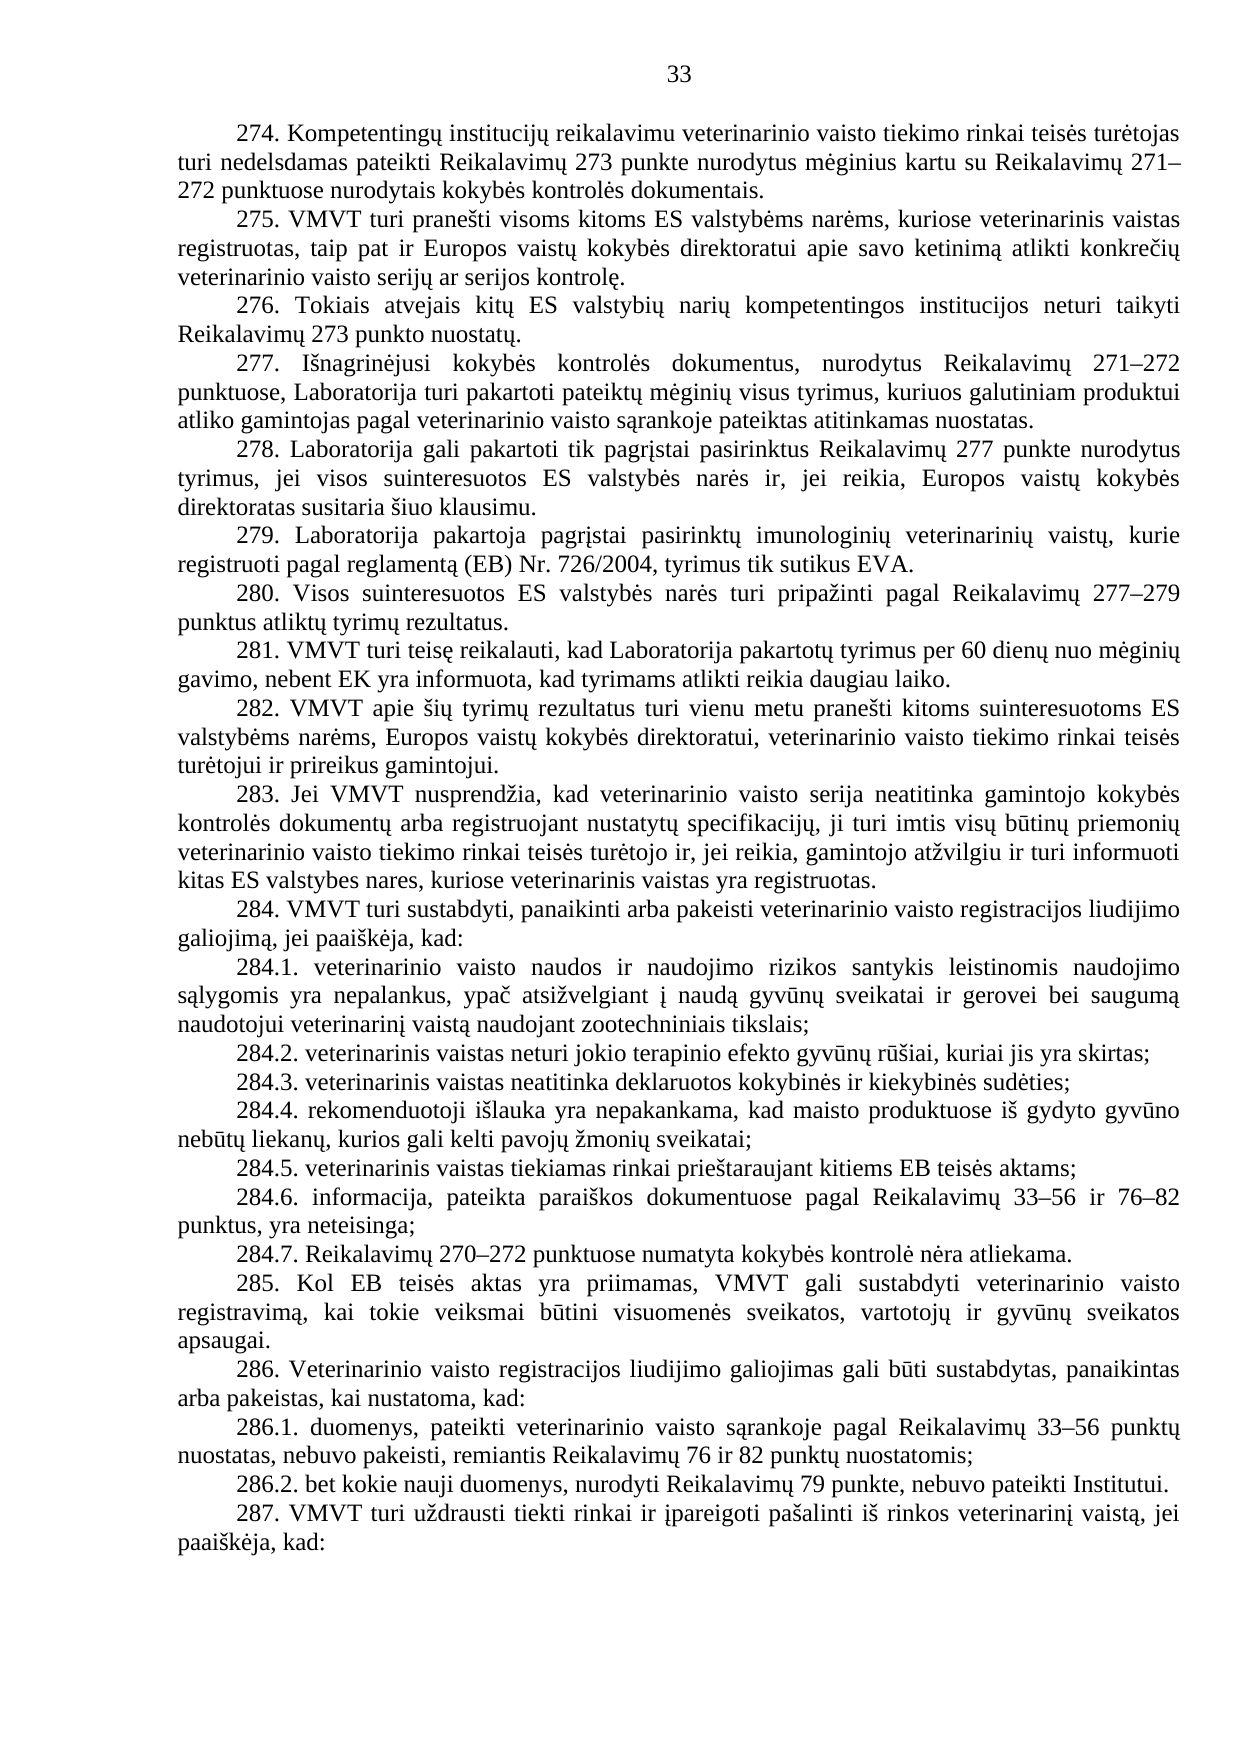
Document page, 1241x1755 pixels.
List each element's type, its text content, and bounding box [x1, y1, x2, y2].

text 284.6. informacija, pateikta paraiškos dokumentuose pagal Reikalavimų 33–56 ir 76–82 punktus, yra neteisinga; [177, 1182, 1181, 1239]
text 277. Išnagrinėjusi kokybės kontrolės dokumentus, nurodytus Reikalavimų 271–272 punktuose, Laboratorija turi pakartoti pateiktų mėginių visus tyrimus, kuriuos galutiniam produktui atliko gamintojas pagal veterinarinio vaisto sąrankoje pateiktas atitinkamas nuostatas. [177, 348, 1181, 434]
text 276. Tokiais atvejais kitų ES valstybių narių kompetentingos institucijos neturi taikyti Reikalavimų 273 punkto nuostatų. [177, 291, 1181, 348]
text 281. VMVT turi teisę reikalauti, kad Laboratorija pakartotų tyrimus per 60 dienų nuo mėginių gavimo, nebent EK yra informuota, kad tyrimams atlikti reikia daugiau laiko. [177, 636, 1181, 693]
text 284.1. veterinarinio vaisto naudos ir naudojimo rizikos santykis leistinomis naudojimo sąlygomis yra nepalankus, ypač atsižvelgiant į naudą gyvūnų sveikatai ir gerovei bei saugumą naudotojui veterinarinį vaistą naudojant zootechniniais tikslais; [177, 952, 1181, 1038]
text 284.7. Reikalavimų 270–272 punktuose numatyta kokybės kontrolė nėra atliekama. [177, 1239, 1181, 1268]
text 283. Jei VMVT nusprendžia, kad veterinarinio vaisto serija neatitinka gamintojo kokybės kontrolės dokumentų arba registruojant nustatytų specifikacijų, ji turi imtis visų būtinų priemonių veterinarinio vaisto tiekimo rinkai teisės turėtojo ir, jei reikia, gamintojo atžvilgiu ir turi informuoti kitas ES valstybes nares, kuriose veterinarinis vaistas yra registruotas. [177, 779, 1181, 894]
text 284. VMVT turi sustabdyti, panaikinti arba pakeisti veterinarinio vaisto registracijos liudijimo galiojimą, jei paaiškėja, kad: [177, 894, 1181, 952]
text 284.5. veterinarinis vaistas tiekiamas rinkai prieštaraujant kitiems EB teisės aktams; [177, 1153, 1181, 1182]
text 284.4. rekomenduotoji išlauka yra nepakankama, kad maisto produktuose iš gydyto gyvūno nebūtų liekanų, kurios gali kelti pavojų žmonių sveikatai; [177, 1096, 1181, 1153]
text 279. Laboratorija pakartoja pagrįstai pasirinktų imunologinių veterinarinių vaistų, kurie registruoti pagal reglamentą (EB) Nr. 726/2004, tyrimus tik sutikus EVA. [177, 521, 1181, 578]
text 284.2. veterinarinis vaistas neturi jokio terapinio efekto gyvūnų rūšiai, kuriai jis yra skirtas; [177, 1038, 1181, 1067]
text 278. Laboratorija gali pakartoti tik pagrįstai pasirinktus Reikalavimų 277 punkte nurodytus tyrimus, jei visos suinteresuotos ES valstybės narės ir, jei reikia, Europos vaistų kokybės direktoratas susitaria šiuo klausimu. [177, 434, 1181, 521]
text 285. Kol EB teisės aktas yra priimamas, VMVT gali sustabdyti veterinarinio vaisto registravimą, kai tokie veiksmai būtini visuomenės sveikatos, vartotojų ir gyvūnų sveikatos apsaugai. [177, 1268, 1181, 1354]
text 287. VMVT turi uždrausti tiekti rinkai ir įpareigoti pašalinti iš rinkos veterinarinį vaistą, jei paaiškėja, kad: [177, 1498, 1181, 1556]
text 284.3. veterinarinis vaistas neatitinka deklaruotos kokybinės ir kiekybinės sudėties; [177, 1067, 1181, 1096]
text 275. VMVT turi pranešti visoms kitoms ES valstybėms narėms, kuriose veterinarinis vaistas registruotas, taip pat ir Europos vaistų kokybės direktoratui apie savo ketinimą atlikti konkrečių veterinarinio vaisto serijų ar serijos kontrolę. [177, 204, 1181, 291]
text 282. VMVT apie šių tyrimų rezultatus turi vienu metu pranešti kitoms suinteresuotoms ES valstybėms narėms, Europos vaistų kokybės direktoratui, veterinarinio vaisto tiekimo rinkai teisės turėtojui ir prireikus gamintojui. [177, 693, 1181, 779]
text 286.2. bet kokie nauji duomenys, nurodyti Reikalavimų 79 punkte, nebuvo pateikti Institutui. [177, 1469, 1181, 1498]
text 280. Visos suinteresuotos ES valstybės narės turi pripažinti pagal Reikalavimų 277–279 punktus atliktų tyrimų rezultatus. [177, 578, 1181, 636]
text 274. Kompetentingų institucijų reikalavimu veterinarinio vaisto tiekimo rinkai teisės turėtojas turi nedelsdamas pateikti Reikalavimų 273 punkte nurodytus mėginius kartu su Reikalavimų 271–272 punktuose nurodytais kokybės kontrolės dokumentais. [177, 118, 1181, 204]
text 286. Veterinarinio vaisto registracijos liudijimo galiojimas gali būti sustabdytas, panaikintas arba pakeistas, kai nustatoma, kad: [177, 1354, 1181, 1412]
text 286.1. duomenys, pateikti veterinarinio vaisto sąrankoje pagal Reikalavimų 33–56 punktų nuostatas, nebuvo pakeisti, remiantis Reikalavimų 76 ir 82 punktų nuostatomis; [177, 1412, 1181, 1469]
